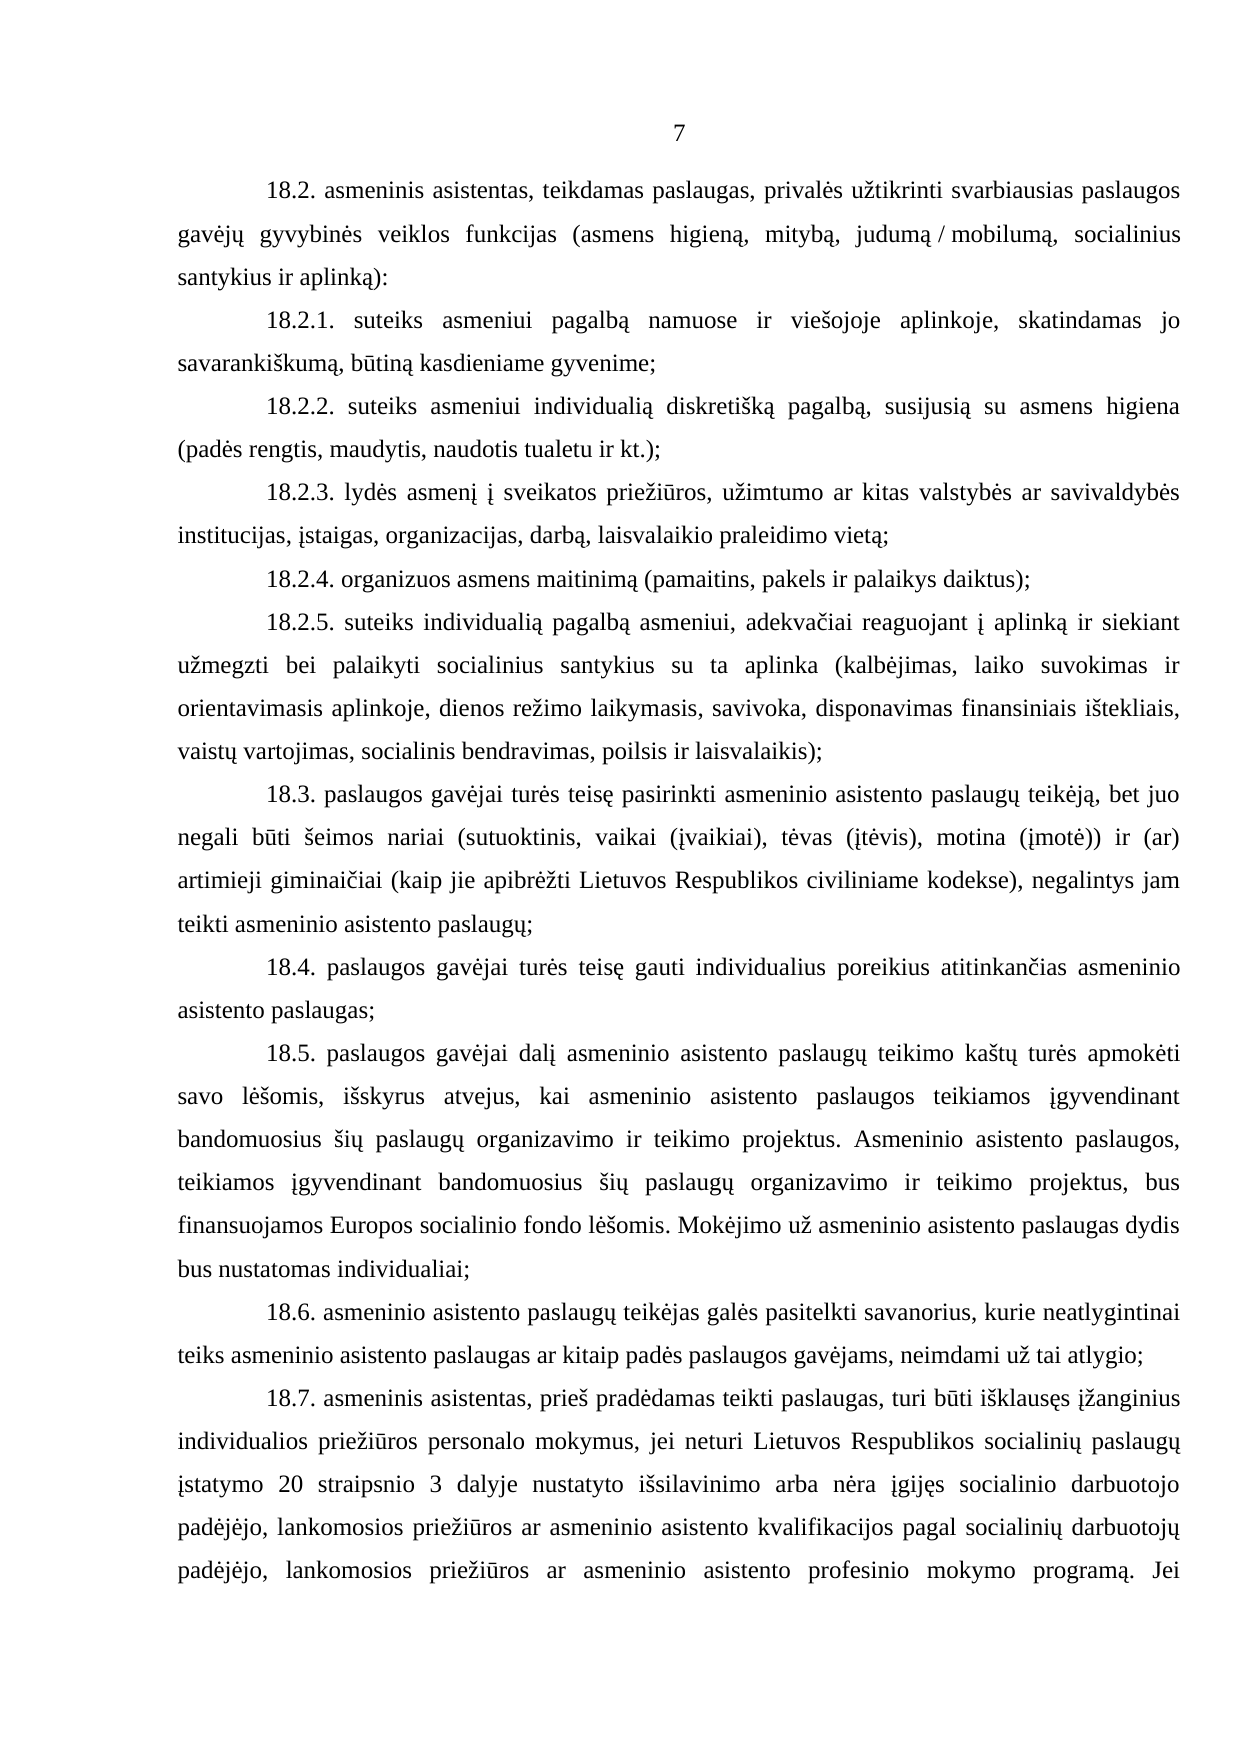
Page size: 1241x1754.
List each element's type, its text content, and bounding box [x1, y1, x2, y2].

text 18.2.4. organizuos asmens maitinimą (pamaitins, pakels ir palaikys daiktus); [177, 564, 1181, 592]
text 18.2.3. lydės asmenį į sveikatos priežiūros, užimtumo ar kitas valstybės ar savivaldybės institucijas, įstaigas, organizacijas, darbą, laisvalaikio praleidimo vietą; [177, 477, 1181, 549]
text 18.5. paslaugos gavėjai dalį asmeninio asistento paslaugų teikimo kaštų turės apmokėti savo lėšomis, išskyrus atvejus, kai asmeninio asistento paslaugos teikiamos įgyvendinant bandomuosius šių paslaugų organizavimo ir teikimo projektus. Asmeninio asistento paslaugos, teikiamos įgyvendinant bandomuosius šių paslaugų organizavimo ir teikimo projektus, bus finansuojamos Europos socialinio fondo lėšomis. Mokėjimo už asmeninio asistento paslaugas dydis bus nustatomas individualiai; [177, 1038, 1181, 1282]
text 18.6. asmeninio asistento paslaugų teikėjas galės pasitelkti savanorius, kurie neatlygintinai teiks asmeninio asistento paslaugas ar kitaip padės paslaugos gavėjams, neimdami už tai atlygio; [177, 1297, 1181, 1369]
text 18.2. asmeninis asistentas, teikdamas paslaugas, privalės užtikrinti svarbiausias paslaugos gavėjų gyvybinės veiklos funkcijas (asmens higieną, mitybą, judumą / mobilumą, socialinius santykius ir aplinką): [177, 176, 1181, 291]
text 18.7. asmeninis asistentas, prieš pradėdamas teikti paslaugas, turi būti išklausęs įžanginius individualios priežiūros personalo mokymus, jei neturi Lietuvos Respublikos socialinių paslaugų įstatymo 20 straipsnio 3 dalyje nustatyto išsilavinimo arba nėra įgijęs socialinio darbuotojo padėjėjo, lankomosios priežiūros ar asmeninio asistento kvalifikacijos pagal socialinių darbuotojų padėjėjo, lankomosios priežiūros ar asmeninio asistento profesinio mokymo programą. Jei [177, 1383, 1181, 1584]
text 18.2.2. suteiks asmeniui individualią diskretišką pagalbą, susijusią su asmens higiena (padės rengtis, maudytis, naudotis tualetu ir kt.); [177, 391, 1181, 463]
text 18.3. paslaugos gavėjai turės teisę pasirinkti asmeninio asistento paslaugų teikėją, bet juo negali būti šeimos nariai (sutuoktinis, vaikai (įvaikiai), tėvas (įtėvis), motina (įmotė)) ir (ar) artimieji giminaičiai (kaip jie apibrėžti Lietuvos Respublikos civiliniame kodekse), negalintys jam teikti asmeninio asistento paslaugų; [177, 779, 1181, 937]
text 18.4. paslaugos gavėjai turės teisę gauti individualius poreikius atitinkančias asmeninio asistento paslaugas; [177, 952, 1181, 1024]
text 18.2.1. suteiks asmeniui pagalbą namuose ir viešojoje aplinkoje, skatindamas jo savarankiškumą, būtiną kasdieniame gyvenime; [177, 305, 1181, 377]
text 18.2.5. suteiks individualią pagalbą asmeniui, adekvačiai reaguojant į aplinką ir siekiant užmegzti bei palaikyti socialinius santykius su ta aplinka (kalbėjimas, laiko suvokimas ir orientavimasis aplinkoje, dienos režimo laikymasis, savivoka, disponavimas finansiniais ištekliais, vaistų vartojimas, socialinis bendravimas, poilsis ir laisvalaikis); [177, 607, 1181, 765]
